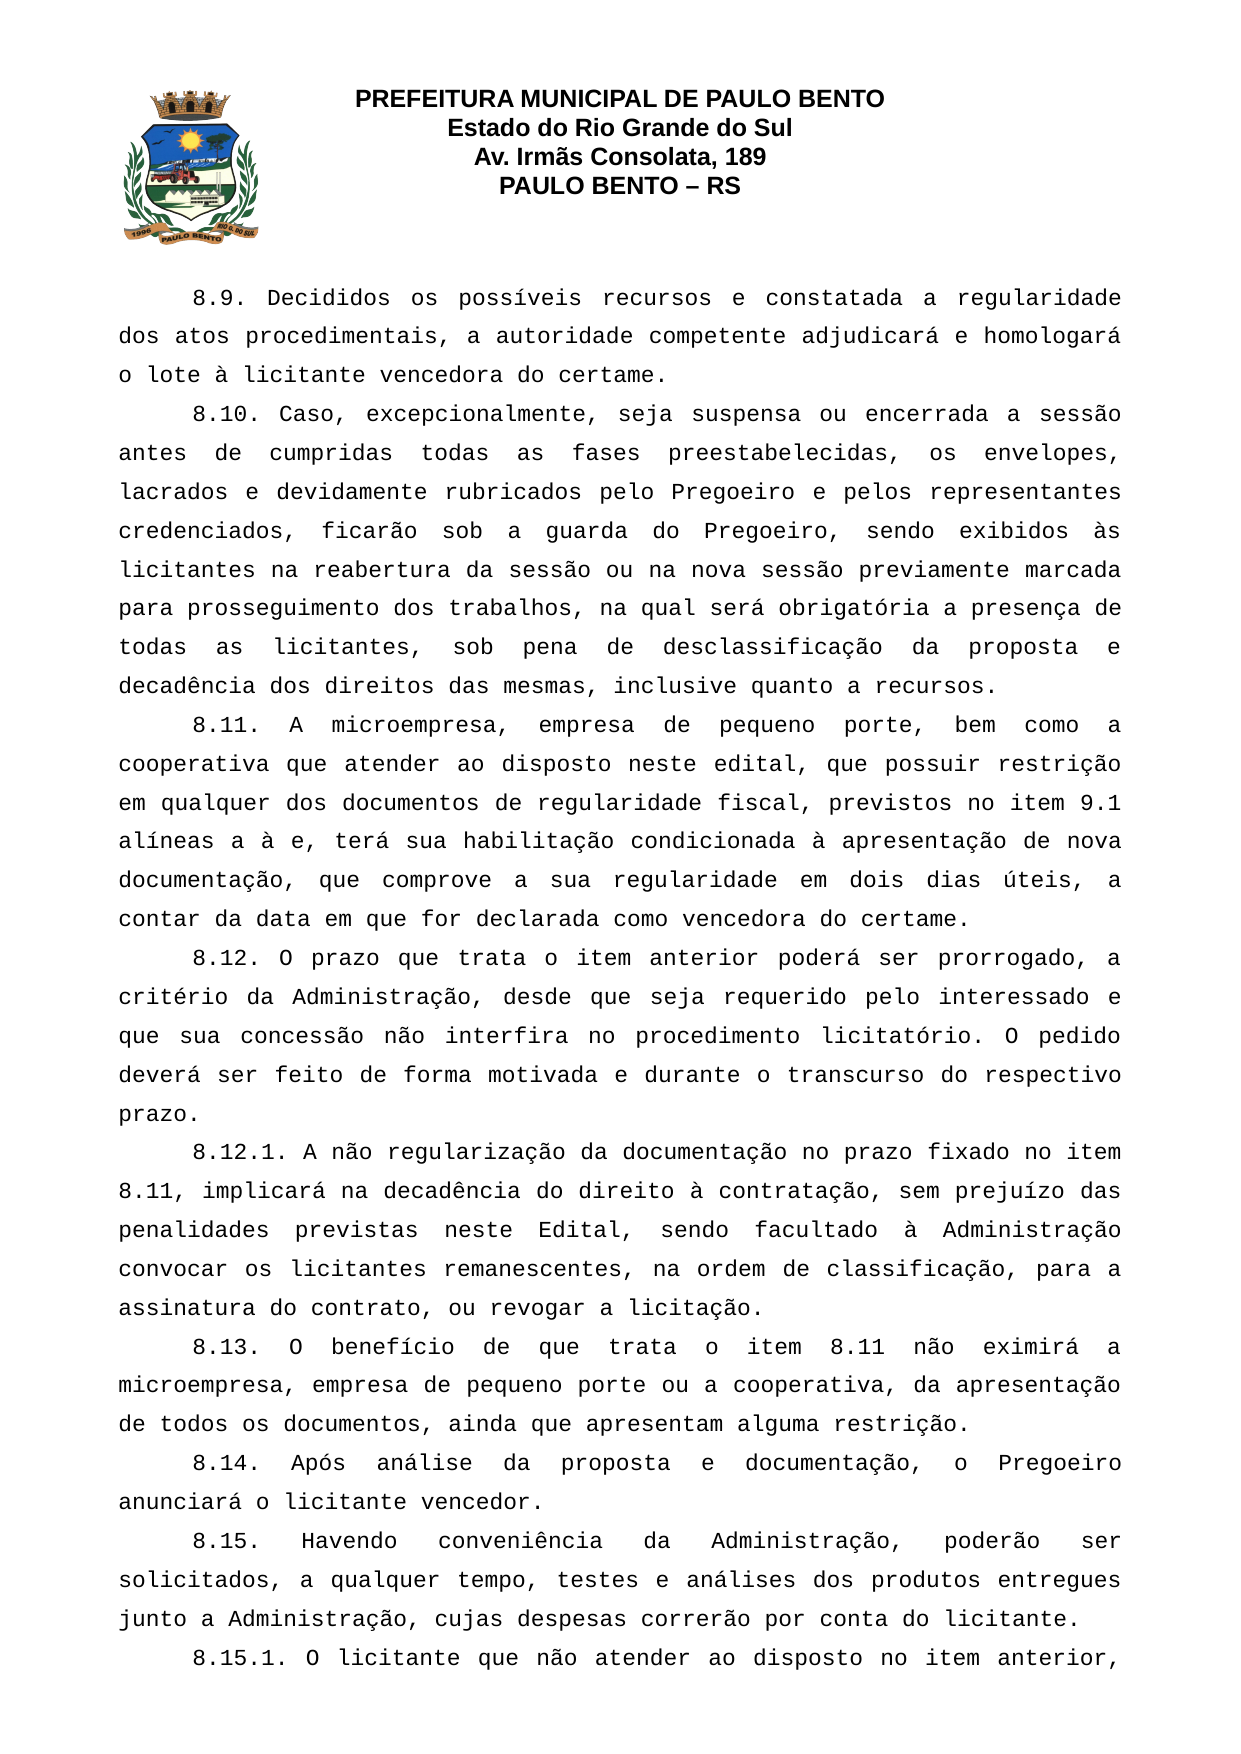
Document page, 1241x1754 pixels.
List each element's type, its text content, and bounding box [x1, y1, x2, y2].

picture [123, 90, 259, 245]
text 8.10. Caso, excepcionalmente, seja suspensa ou encerrada a sessão antes de cumpridas todas as fases preestabelecidas, os envelopes, lacrados e devidamente rubricados pelo Pregoeiro e pelos representantes credenciados, ficarão sob a guarda do Pregoeiro, sendo exibidos às licitantes na reabertura da sessão ou na nova sessão previamente marcada para prosseguimento dos trabalhos, na qual será obrigatória a presença de todas as licitantes, sob pena de desclassificação da proposta e decadência dos direitos das mesmas, inclusive quanto a recursos. [118, 402, 1122, 700]
text 8.12. O prazo que trata o item anterior poderá ser prorrogado, a critério da Administração, desde que seja requerido pelo interessado e que sua concessão não interfira no procedimento licitatório. O pedido deverá ser feito de forma motivada e durante o transcurso do respectivo prazo. [118, 946, 1122, 1128]
text 8.15.1. O licitante que não atender ao disposto no item anterior, [118, 1646, 1122, 1672]
text 8.12.1. A não regularização da documentação no prazo fixado no item 8.11, implicará na decadência do direito à contratação, sem prejuízo das penalidades previstas neste Edital, sendo facultado à Administração convocar os licitantes remanescentes, na ordem de classificação, para a assinatura do contrato, ou revogar a licitação. [118, 1141, 1122, 1322]
text 8.13. O benefício de que trata o item 8.11 não eximirá a microempresa, empresa de pequeno porte ou a cooperativa, da apresentação de todos os documentos, ainda que apresentam alguma restrição. [118, 1335, 1122, 1439]
text 8.11. A microempresa, empresa de pequeno porte, bem como a cooperativa que atender ao disposto neste edital, que possuir restrição em qualquer dos documentos de regularidade fiscal, previstos no item 9.1 alíneas a à e, terá sua habilitação condicionada à apresentação de nova documentação, que comprove a sua regularidade em dois dias úteis, a contar da data em que for declarada como vencedora do certame. [118, 713, 1122, 933]
text 8.14. Após análise da proposta e documentação, o Pregoeiro anunciará o licitante vencedor. [118, 1452, 1122, 1516]
text 8.9. Decididos os possíveis recursos e constatada a regularidade dos atos procedimentais, a autoridade competente adjudicará e homologará o lote à licitante vencedora do certame. [118, 286, 1122, 389]
text 8.15. Havendo conveniência da Administração, poderão ser solicitados, a qualquer tempo, testes e análises dos produtos entregues junto a Administração, cujas despesas correrão por conta do licitante. [118, 1529, 1122, 1633]
